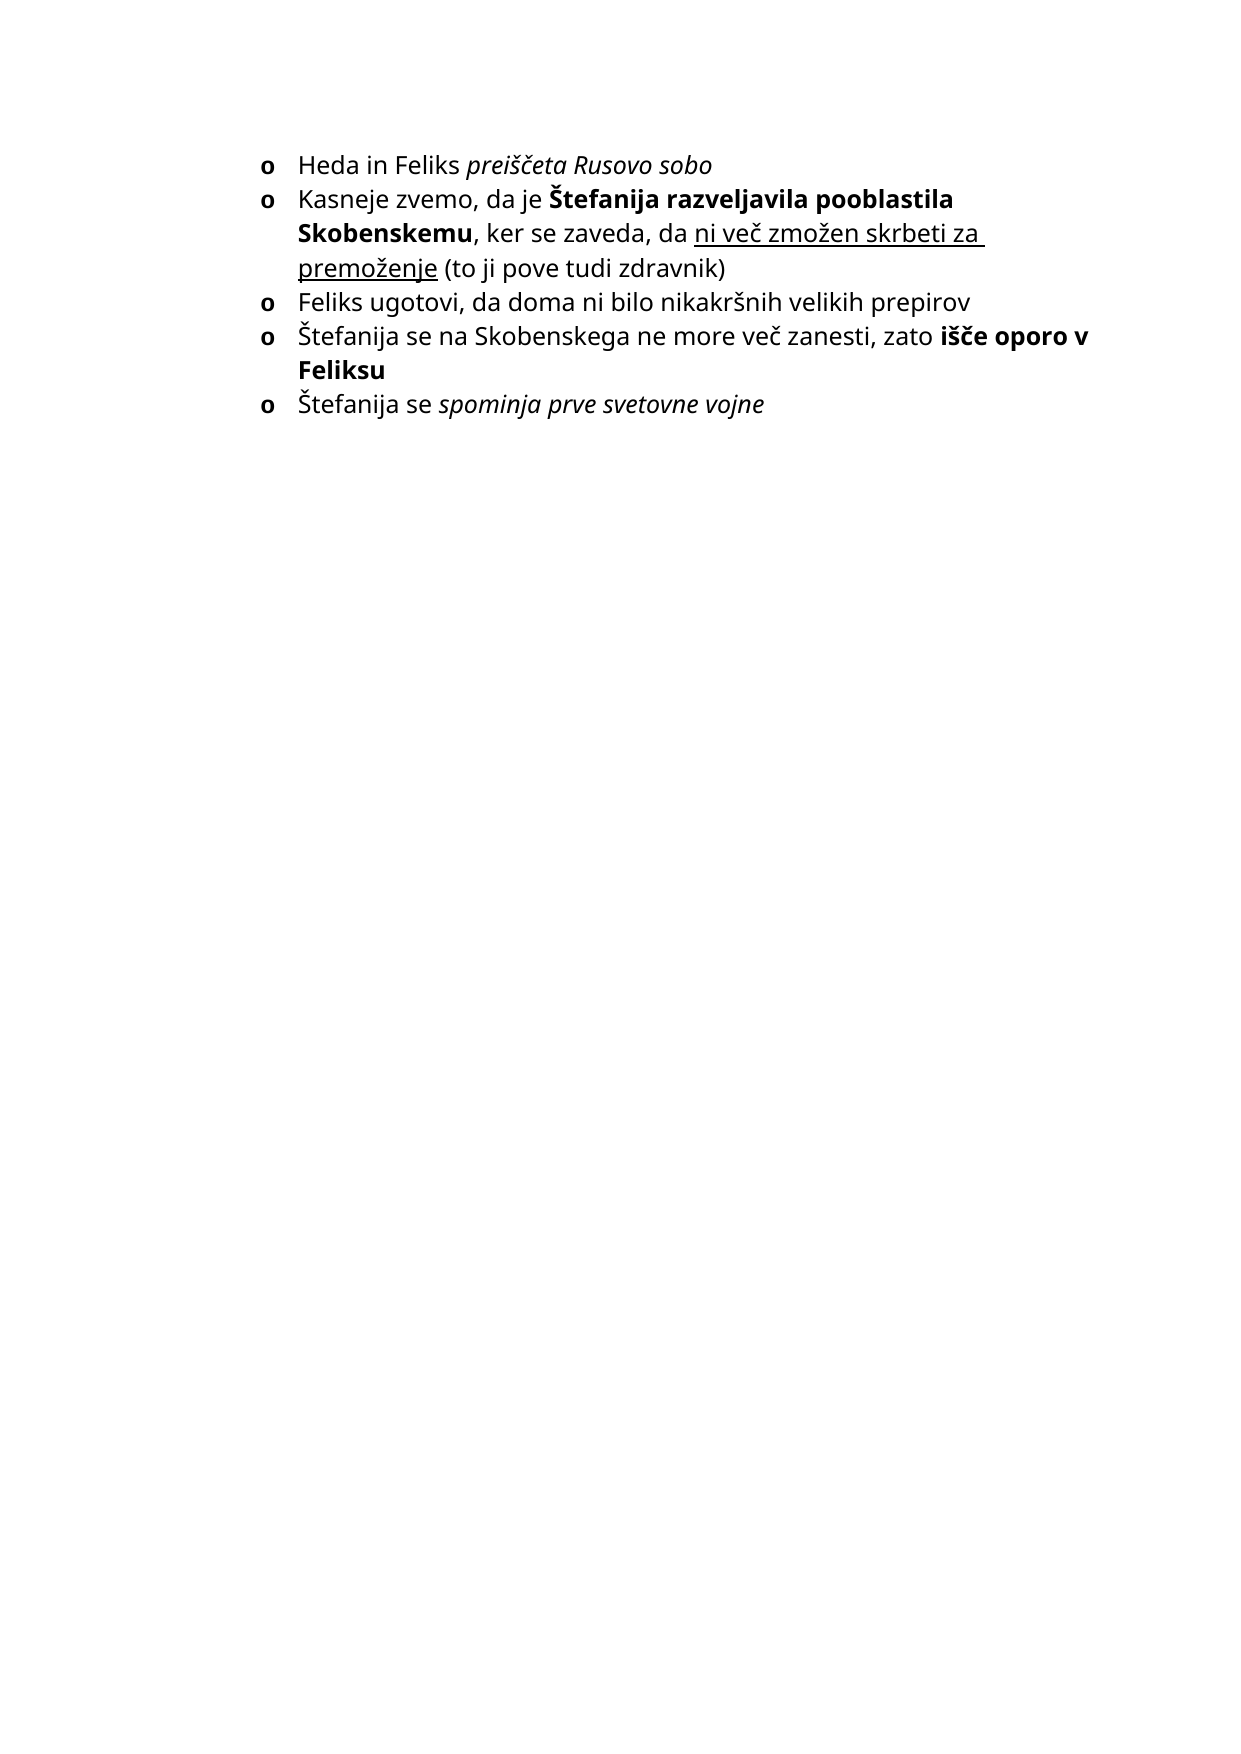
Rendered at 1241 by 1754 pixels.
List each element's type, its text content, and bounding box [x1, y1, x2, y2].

list Feliks ugotovi, da doma ni bilo nikakršnih velikih prepirov [260, 284, 1093, 318]
list Štefanija se na Skobenskega ne more več zanesti, zato išče oporo v Feliksu [260, 318, 1093, 387]
list Kasneje zvemo, da je Štefanija razveljavila pooblastila Skobenskemu, ker se zaveda, da ni več zmožen skrbeti za premoženje (to ji pove tudi zdravnik) [260, 182, 1093, 284]
list Heda in Feliks preiščeta Rusovo sobo [260, 148, 1093, 182]
list Štefanija se spominja prve svetovne vojne [260, 387, 1093, 421]
